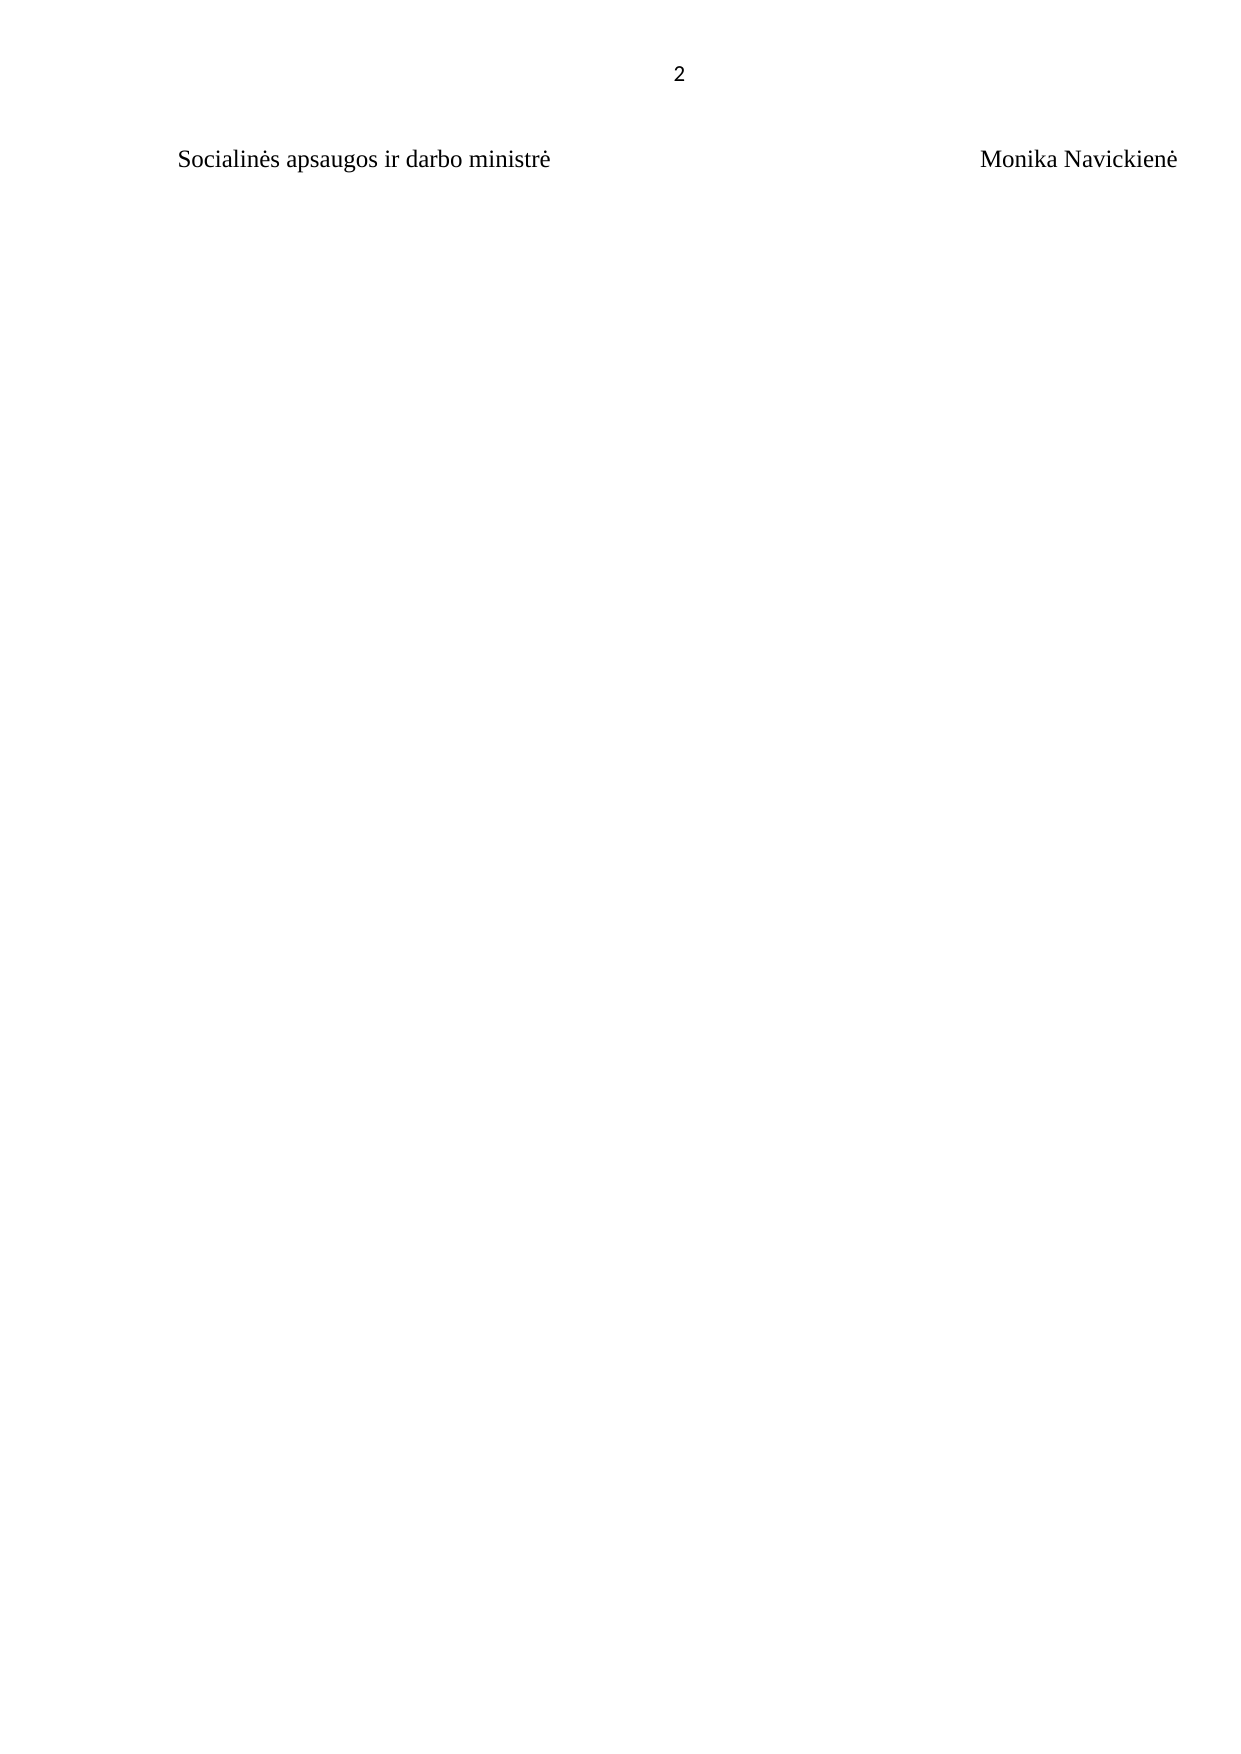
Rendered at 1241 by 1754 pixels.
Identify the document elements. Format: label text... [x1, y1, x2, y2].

text Socialinės apsaugos ir darbo ministrė Monika Navickienė [177, 144, 1181, 173]
